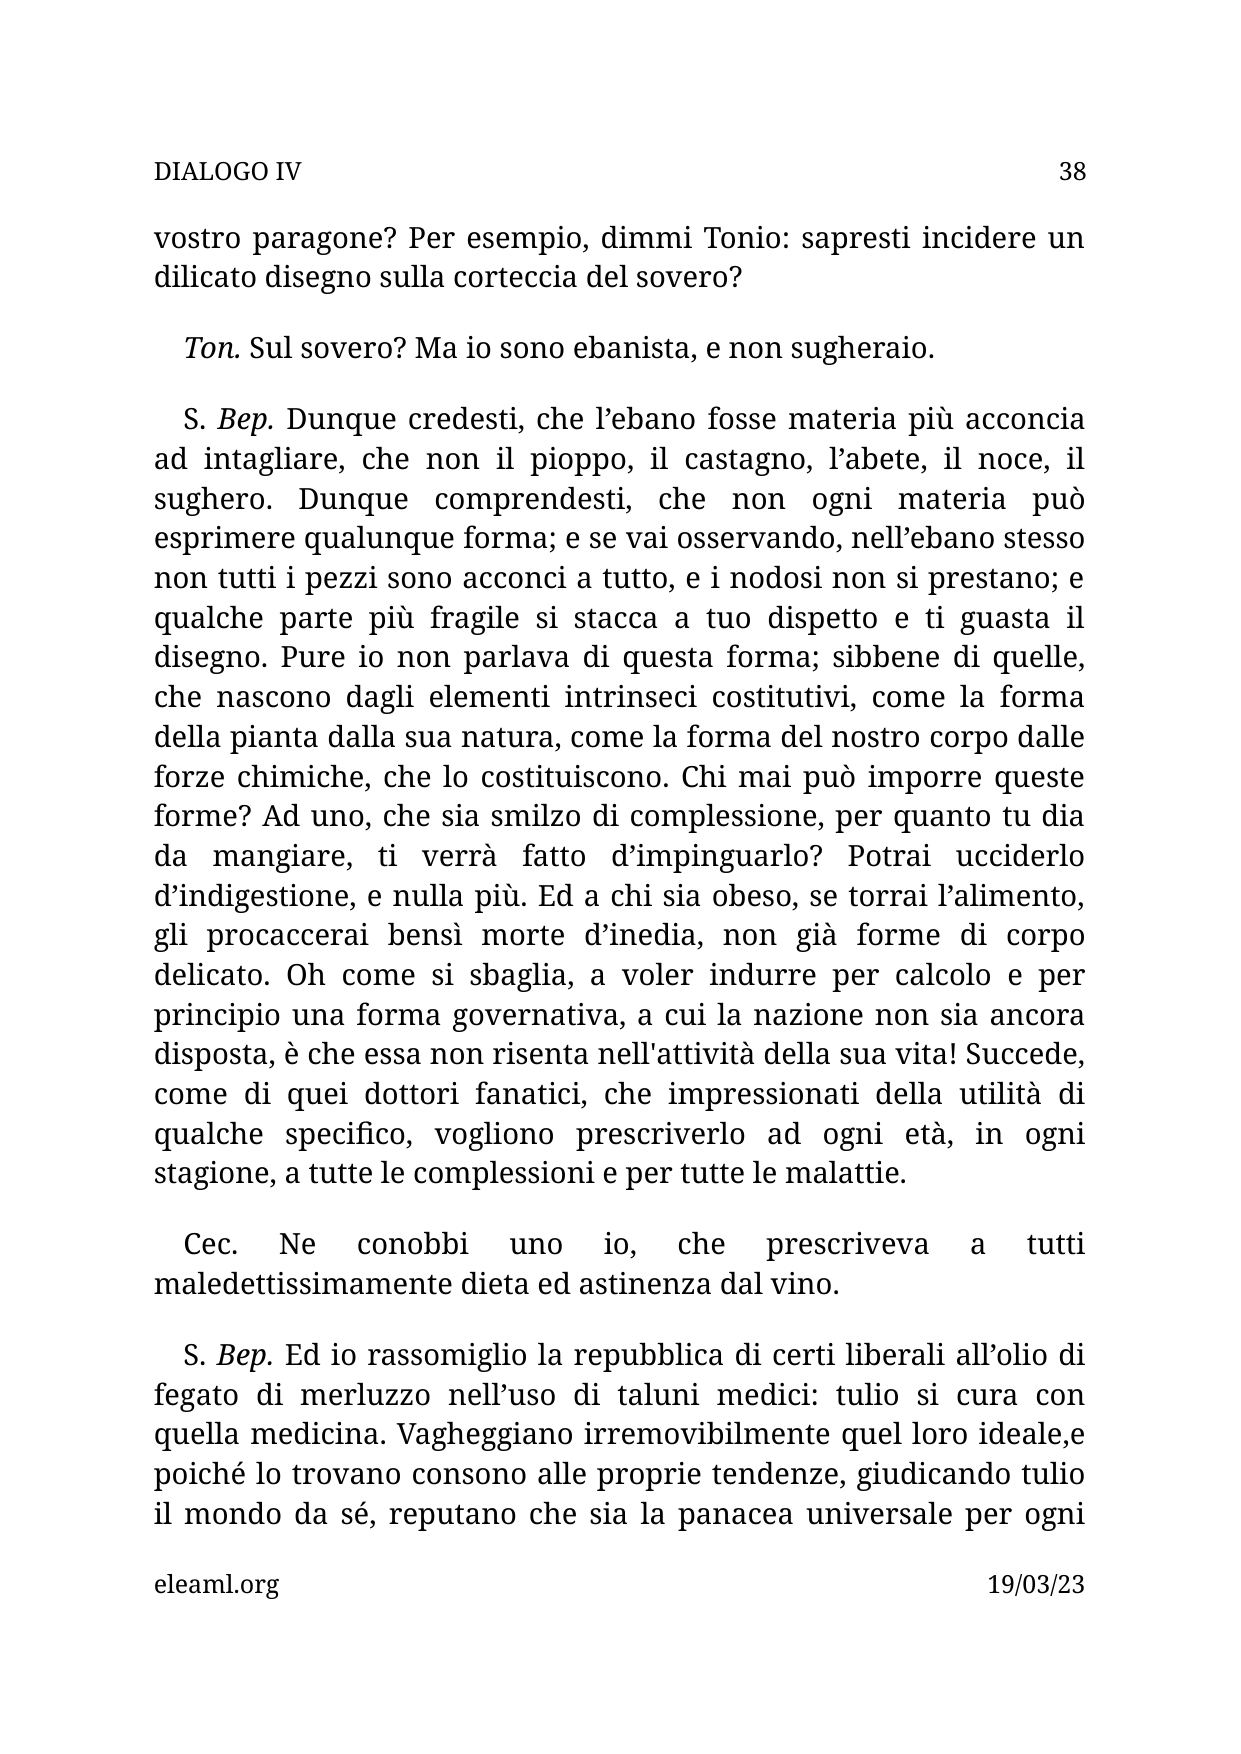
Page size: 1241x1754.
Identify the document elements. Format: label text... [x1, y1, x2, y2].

text Cec. Ne conobbi uno io, che prescriveva a tutti maledettissimamente dieta ed astinenza dal vino. [153, 1224, 1087, 1303]
text vostro paragone? Per esempio, dimmi Tonio: sapresti incidere un dilicato disegno sulla corteccia del sovero? [153, 217, 1087, 296]
text S. Bep. Ed io rassomiglio la repubblica di certi liberali all’olio di fegato di merluzzo nell’uso di taluni medici: tulio si cura con quella medicina. Vagheggiano irremovibilmente quel loro ideale,e poiché lo trovano consono alle proprie tendenze, giudicando tulio il mondo da sé, reputano che sia la panacea universale per ogni [153, 1334, 1087, 1533]
text Ton. Sul sovero? Ma io sono ebanista, e non sugheraio. [153, 328, 1087, 367]
text S. Bep. Dunque credesti, che l’ebano fosse materia più acconcia ad intagliare, che non il pioppo, il castagno, l’abete, il noce, il sughero. Dunque comprendesti, che non ogni materia può esprimere qualunque forma; e se vai osservando, nell’ebano stesso non tutti i pezzi sono acconci a tutto, e i nodosi non si prestano; e qualche parte più fragile si stacca a tuo dispetto e ti guasta il disegno. Pure io non parlava di questa forma; sibbene di quelle, che nascono dagli elementi intrinseci costitutivi, come la forma della pianta dalla sua natura, come la forma del nostro corpo dalle forze chimiche, che lo costituiscono. Chi mai può imporre queste forme? Ad uno, che sia smilzo di complessione, per quanto tu dia da mangiare, ti verrà fatto d’impinguarlo? Potrai ucciderlo d’indigestione, e nulla più. Ed a chi sia obeso, se torrai l’alimento, gli procaccerai bensì morte d’inedia, non già forme di corpo delicato. Oh come si sbaglia, a voler indurre per calcolo e per principio una forma governativa, a cui la nazione non sia ancora disposta, è che essa non risenta nell'attività della sua vita! Succede, come di quei dottori fanatici, che impressionati della utilità di qualche specifico, vogliono prescriverlo ad ogni età, in ogni stagione, a tutte le complessioni e per tutte le malattie. [153, 399, 1087, 1192]
